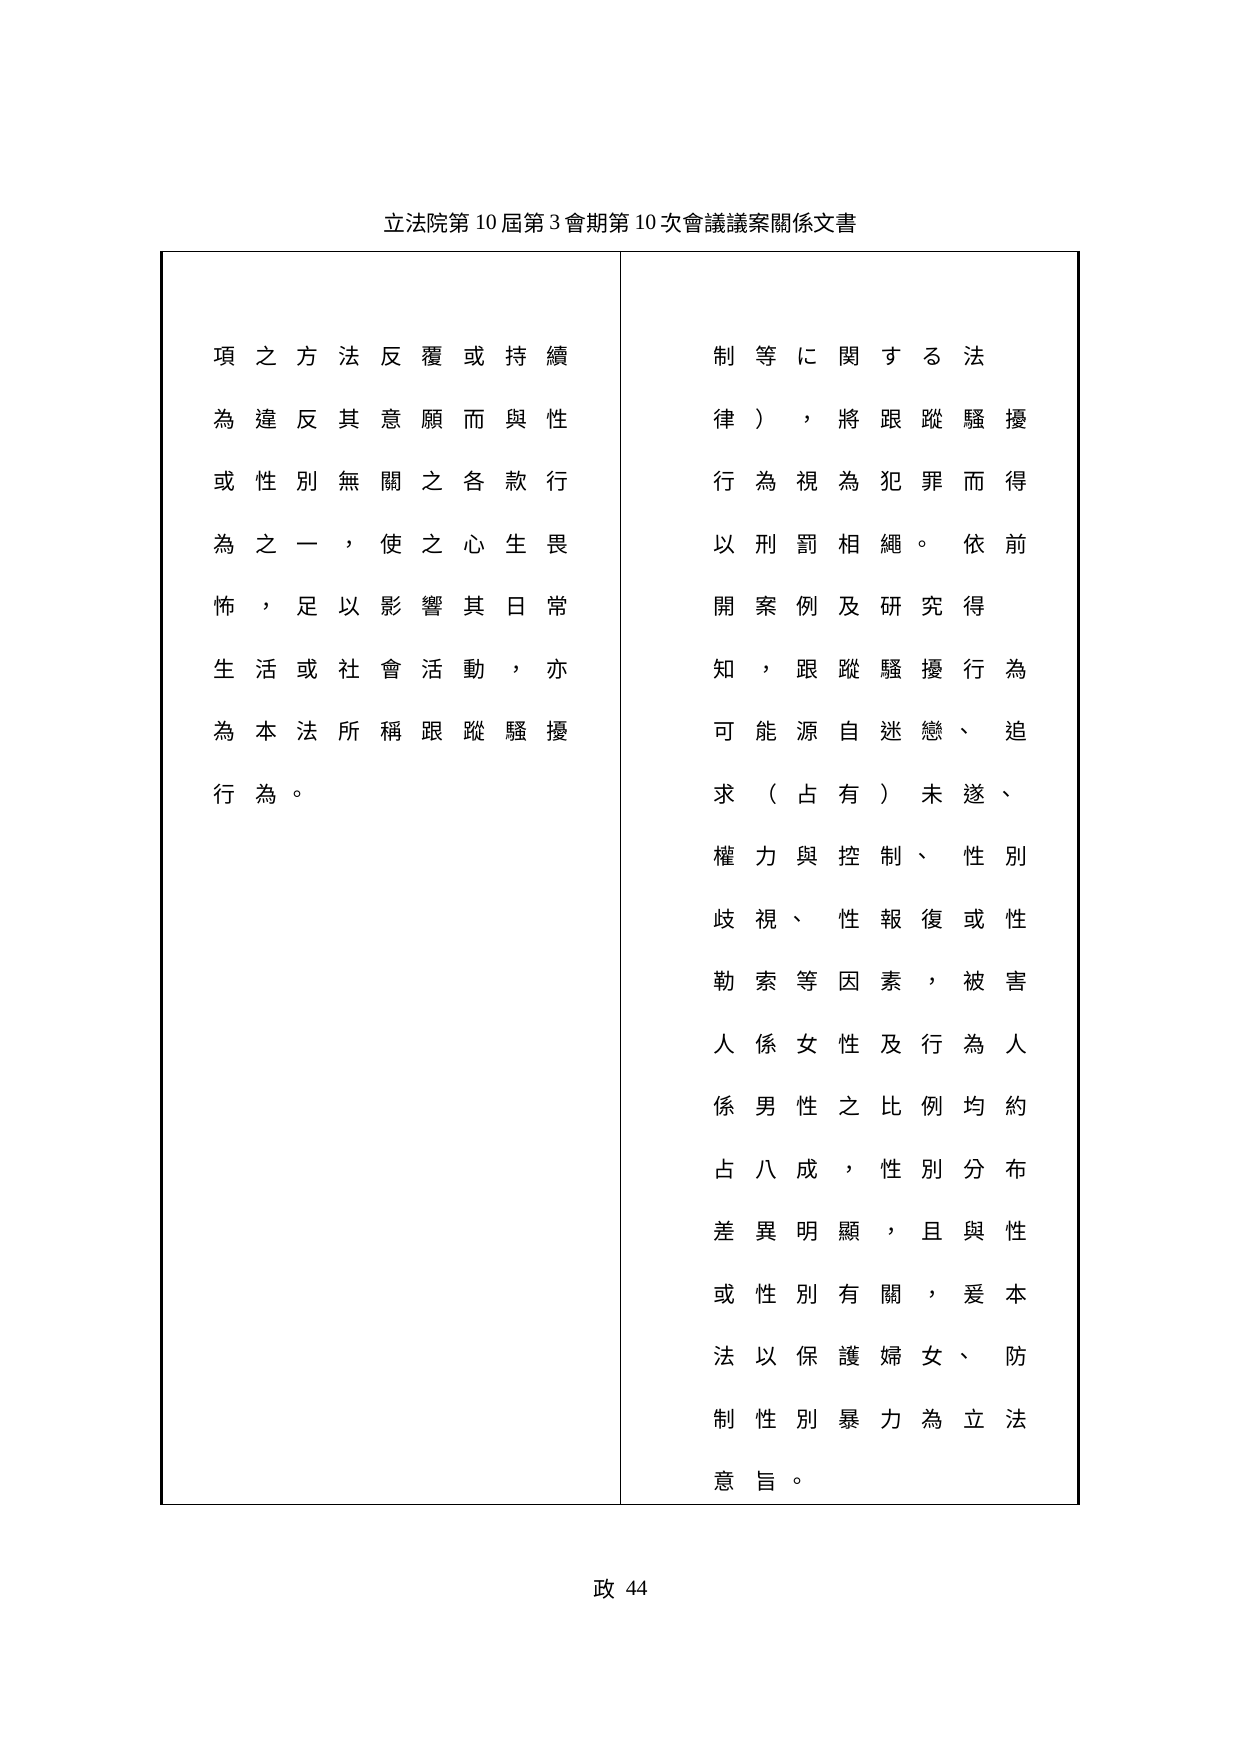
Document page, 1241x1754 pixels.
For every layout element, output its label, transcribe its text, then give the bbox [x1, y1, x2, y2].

table_cell 項之方法反覆或持續為違反其意願而與性或性別無關之各款行為之一，使之心生畏怖，足以影響其日常生活或社會活動，亦為本法所稱跟蹤騷擾行為。 [163, 252, 620, 1504]
table_cell 制等に関する法律），將跟蹤騷擾行為視為犯罪而得以刑罰相繩。依前開案例及研究得知，跟蹤騷擾行為可能源自迷戀、追求（占有）未遂、權力與控制、性別歧視、性報復或性勒索等因素，被害人係女性及行為人係男性之比例均約占八成，性別分布差異明顯，且與性或性別有關，爰本法以保護婦女、防制性別暴力為立法意旨。 [621, 252, 1077, 1504]
